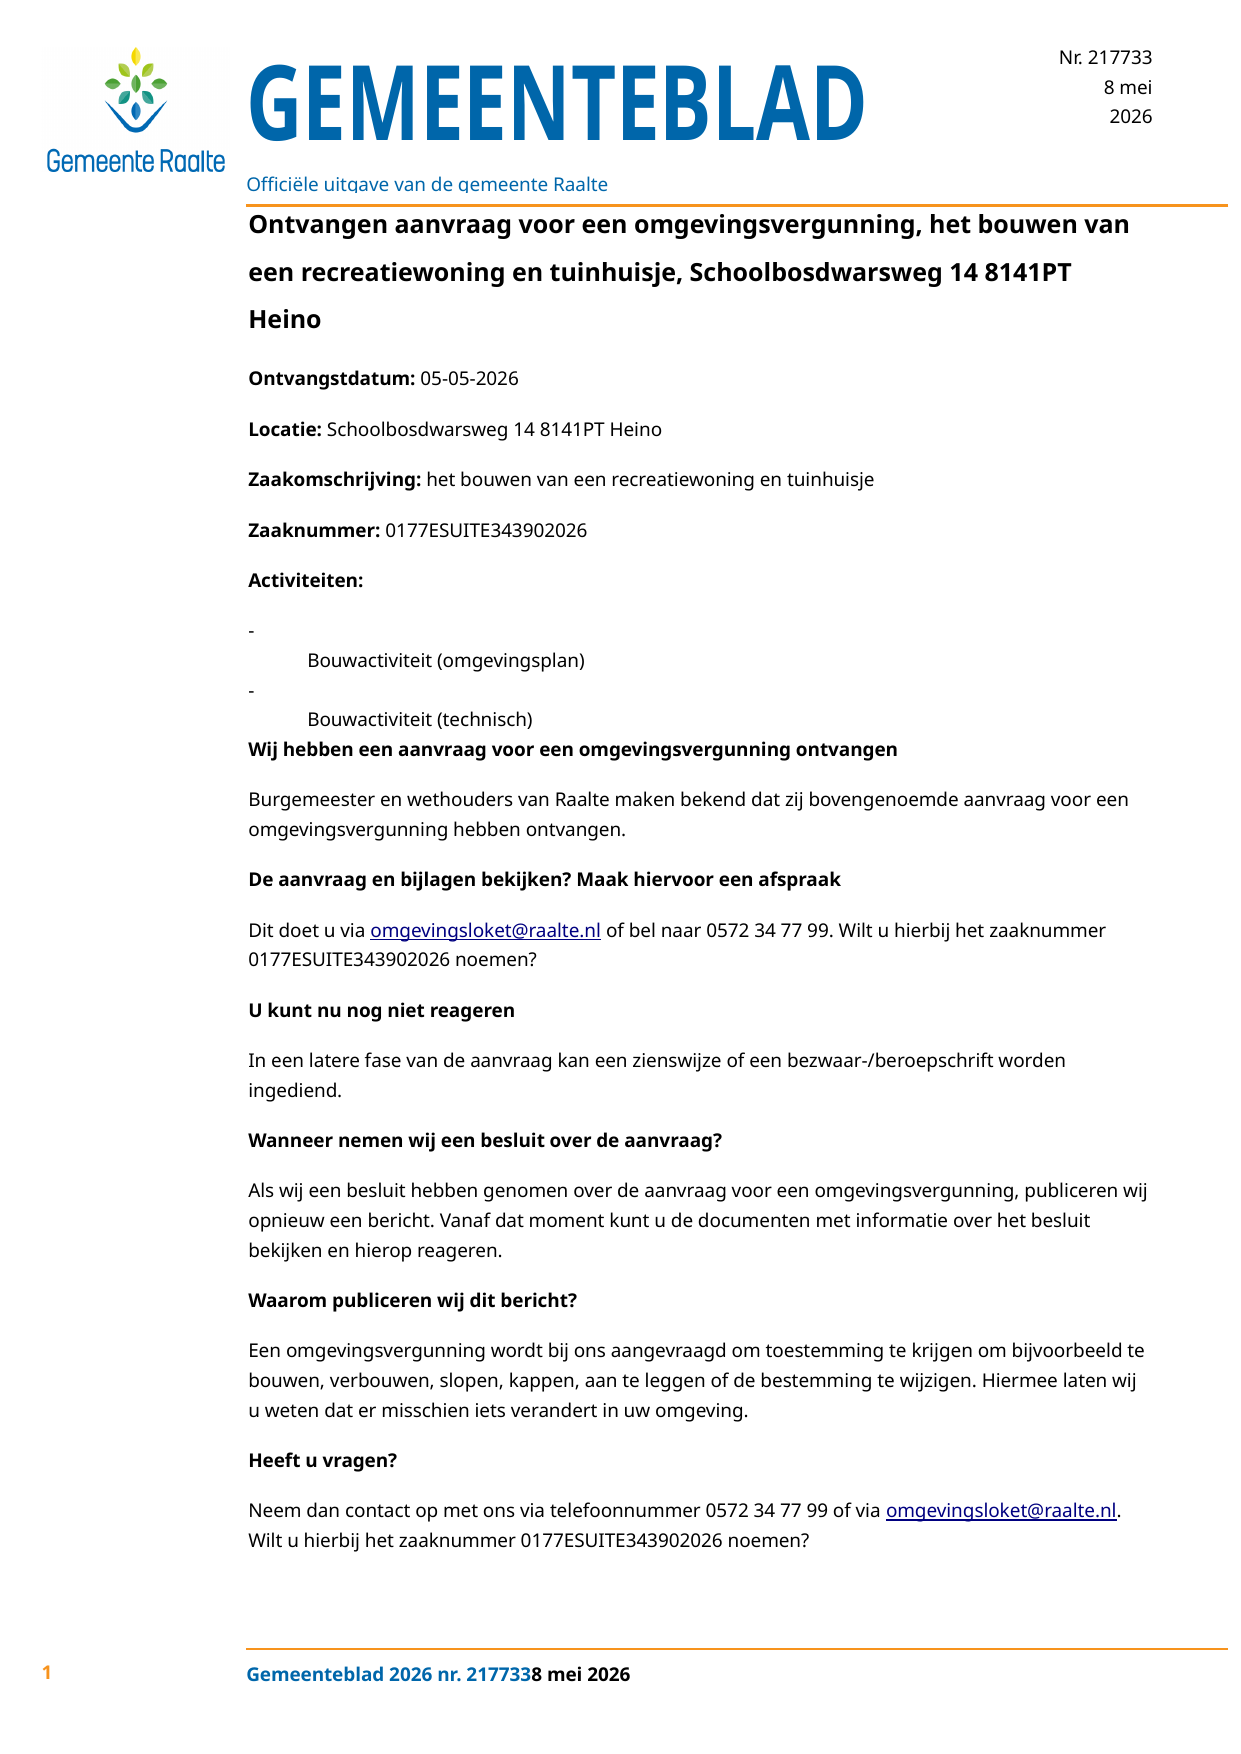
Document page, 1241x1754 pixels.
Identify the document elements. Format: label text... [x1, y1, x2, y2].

text Wij hebben een aanvraag voor een omgevingsvergunning ontvangen [248, 736, 1152, 762]
text Heeft u vragen? [248, 1447, 1152, 1473]
picture [41, 47, 231, 172]
text Waarom publiceren wij dit bericht? [248, 1287, 1152, 1313]
text De aanvraag en bijlagen bekijken? Maak hiervoor een afspraak [248, 866, 1152, 892]
text Zaaknummer: 0177ESUITE343902026 [248, 517, 1152, 542]
text In een latere fase van de aanvraag kan een zienswijze of een bezwaar-/beroepschrift worden ingediend. [248, 1047, 1152, 1102]
text Neem dan contact op met ons via telefoonnummer 0572 34 77 99 of via omgevingsloket@raalte.nl. Wilt u hierbij het zaaknummer 0177ESUITE343902026 noemen? [248, 1498, 1152, 1553]
text U kunt nu nog niet reageren [248, 997, 1152, 1022]
text Activiteiten: [248, 567, 1152, 593]
text Wanneer nemen wij een besluit over de aanvraag? [248, 1127, 1152, 1153]
text Zaakomschrijving: het bouwen van een recreatiewoning en tuinhuisje [248, 466, 1152, 492]
text Dit doet u via omgevingsloket@raalte.nl of bel naar 0572 34 77 99. Wilt u hierbij het zaaknummer 0177ESUITE343902026 noemen? [248, 917, 1152, 972]
text Een omgevingsvergunning wordt bij ons aangevraagd om toestemming te krijgen om bijvoorbeeld te bouwen, verbouwen, slopen, kappen, aan te leggen of de bestemming te wijzigen. Hiermee laten wij u weten dat er misschien iets verandert in uw omgeving. [248, 1338, 1152, 1422]
list Bouwactiviteit (omgevingsplan) [248, 647, 1152, 673]
text Ontvangstdatum: 05-05-2026 [248, 366, 1152, 391]
text Burgemeester en wethouders van Raalte maken bekend dat zij bovengenoemde aanvraag voor een omgevingsvergunning hebben ontvangen. [248, 786, 1152, 842]
text Ontvangen aanvraag voor een omgevingsvergunning, het bouwen van een recreatiewoning en tuinhuisje, Schoolbosdwarsweg 14 8141PT Heino [248, 207, 1152, 336]
text Locatie: Schoolbosdwarsweg 14 8141PT Heino [248, 416, 1152, 442]
text Als wij een besluit hebben genomen over de aanvraag voor een omgevingsvergunning, publiceren wij opnieuw een bericht. Vanaf dat moment kunt u de documenten met informatie over het besluit bekijken en hierop reageren. [248, 1178, 1152, 1262]
list Bouwactiviteit (technisch) [248, 706, 1152, 732]
